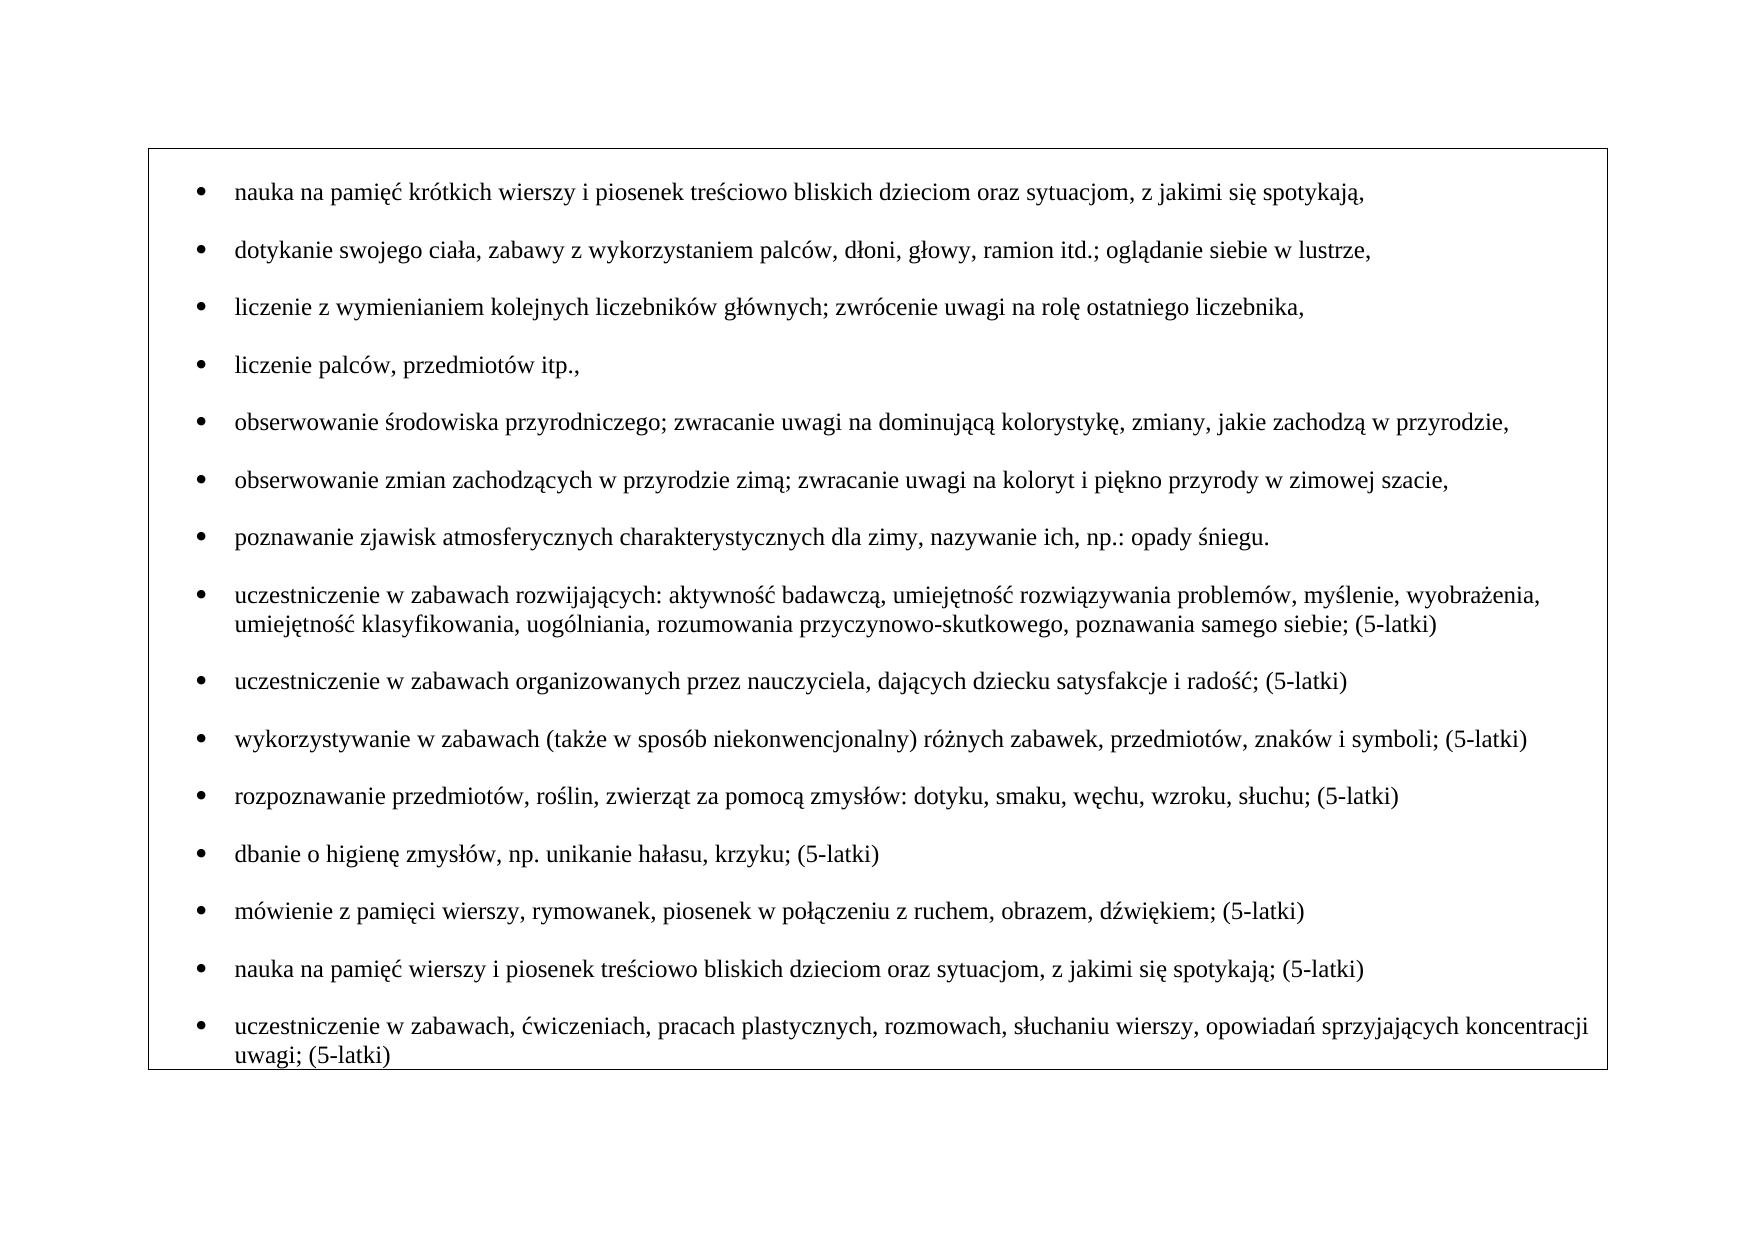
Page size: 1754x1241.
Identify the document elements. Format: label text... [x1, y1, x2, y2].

table_cell Treści programowe: Fizyczny obszar rozwoju dziecka Społeczna aktywność dziecka: korzystanie z własnych zmysłów: rozpoznawanie smaku, zapachu, słyszanych dźwięków, rozpoznawanie za pomocą wzroku, dotyk korzystanie z toalety, udział w porządkowaniu sali po skończonej zabawie, zawracanie uwagi na kulturę spożywania posiłków; (5-latki) samodzielne rozbieranie się i ubieranie oraz dbanie o swoją garderobę; (5-latki) porządkowanie po sobie miejsc zabaw, pracy i spożywania posiłków; (5-latki) dbanie o porządek na półkach indywidualnych; (5-latki) Językowa aktywność dziecka: rozwijanie sprawności całego ciała (w toku wykonywania czynności samoobsługowych, zabaw ruchowych); nabywanie koordynacji ruchowej nabywanie koordynacji wzrokowo-ruchowej, np. powtarzanie prostych ruchów innej osoby w czasie zabawy. nabywanie sprawności manualnej (poprzez wykonywanie czynności wymagających zaangażowania mięśni dłoni, np. lepienie prostych kształtów z plasteliny, zgniatanie i zaginanie papieru) rozwijanie sprawności całego ciała (w toku wykonywania czynności samoobsługowych, zabaw ruchowych i ćwiczeń gimnastycznych); (5-latki) wykonywanie czynności wymagających zaangażowania mięśni dłoni, np.: lepienie z plasteliny, zgniatanie i zaginanie papieru, wycinanie, wydzieranie; (5-latki) rozwijanie koordynacji wzrokowo-ruchowej, np.: powtarzanie ruchów innej osoby w czasie zabawy; (5-latki) wykonywanie czynności z dużym i małym napięciem mięśniowym w toku zabaw ruchowych i ćwiczeń plastycznych; (5-latki) odwzorowywanie elementów (przerysowywanie, rysowanie według wzoru, kalkowanie); (5-latki) Artystyczna aktywność dziecka: uczestniczenie w zabawach rytmicznych i ruchowych, reagowanie na zmiany tempa i dynamiki utworu o dużym zróżnicowaniu, rytmiczne poruszanie się przy muzyce, uczestniczenie w zabawach konstrukcyjnych, budowanie z naturalnych materiałów (piasek, śnieg), uczestniczenie w zabawach angażujących kilka zmysłów jednocześnie. uczestniczenie w zabawach rytmicznych, ruchowych, pląsach przy muzyce; (5-latki) obserwowanie różnych zjawisk fizycznych, np. rozpuszczania ciał stałych w cieczy, krystalizacji, topnienia, parowania, tonięcia i pływania ciał, rozszczepiania światła (tęcza), zjawisk akustycznych (echo), magnetycznych; (5-latki) uczestniczenie w zabawach konstrukcyjno-technicznych wykorzystujących doświadczenia zbierane podczas poznawania środowiska technicznego, np. składanie zabawek z oddzielnych części, budowanie różnych konstrukcji z klocków, przezywanie radości z pozytywnych efektów swoich działań; (5-latki) budowanie z naturalnych materiałów (piasek, śnieg); konstruowanie z tworzywa przyrodniczego, korka, drutu, papieru, wełny; (5-latki Ruchowa i zdrowotna aktywność dziecka: uczestniczenie w zabawach ruchowych: kształtujących postawę, orientacyjno-porządkowych, bieżnych, z elementami czworakowania, z elementami skoku, podskoku, z elementami toczenia, z elementami rzutu, chwytu, równoważnych, organizowanych metodą opowieści ruchowych, ze śpiewem, ubieranie się odpowiednio do warunków atmosferycznych występujących w danej porze roku, przebywanie na świeżym powietrzu – uczestniczenie w spacerach, zabawach, dbanie o higienę poprzez: codzienne mycie całego ciała, mycie zębów po posiłkach, samodzielne korzystanie z toalety, mycie rąk, zwłaszcza po pobycie w toalecie i zabawie na świeżym powietrzu, utrzymywanie czystości odzieży, obuwia, samodzielne ubieranie się i rozbieranie, dbanie o rzeczy osobiste, codzienne zmienianie bielizny, nieużywanie cudzych grzebieni, szczotek, ręczników, zachowywanie porządku w miejscu zabawy, wyrabianie nawyków zdrowotnych przy każdej nadarzającej się sytuacji (np. mycie rąk po skorzystaniu z toalety, składanie w jedno miejsce ubrań podczas przygotowań do leżakowania, korzystnie z chusteczek higienicznych w razie potrzeby), nazywanie części ciała; (5-latki) utrwalanie orientacji w schemacie własnego ciała i ciała drugiej osoby (np. w kontekście kształtowania prawidłowej postawy); (5-latki) uczestniczenie w zabawach ruchowych: kształtujących postawę, orientacyjno-porządkowych, bieżnych, z elementami skoku, podskoku, z elementami toczenia, z elementami rzutu, chwytu, równoważnych, organizowanych metodą opowieści ruchowych, ze śpiewem; (5-latki) uczestniczenie w zabawach organizowanych w terenie (w ogrodzie przedszkolnym, w parku, na boisku) w różnych porach roku (na śniegu, w wodzie); (5-latki) uczestniczenie w ćwiczeniach gimnastycznych; (5-latki) ubieranie się odpowiednio do warunków atmosferycznych występujących w danej porze roku (zapobieganie przegrzaniu i zmarznięciu); (latki) przebywanie na świeżym powietrzu; uczestniczenie w spacerach, zabawach i ćwiczeniach ruchowych; (5-latki) dbanie o higienę poprzez codzienne mycie całego ciała, mycie zębów po posiłkach, samodzielne korzystanie z toalety, mycie rak, zwłaszcza po pobycie w toalecie i po zabawie na świeżym powietrzu, utrzymywanie czystości odzieży, obuwia; zwracanie uwagi na estetyczny wygląd, samodzielne ubieranie się i rozbieranie, dbanie o rzeczy osobiste, codzienne zmienianie bielizny, nieużywanie cudzych grzebieni, szczotek, ręczników, zachowywanie porządku w miejscu zabawy, pracy, nauki; (5-latki) sygnalizowanie nauczycielowi złego samopoczucia; (5-latki) wyrabianie nawyków zdrowotnych, np. samodzielnego ubierania się, poprawnego korzystania z toalety, właściwego zachowania się przy stole, przestrzegania zasad bezpieczeństwa w toku zabaw ruchowych i innych; (5-latki) aktywne uczestniczenie w zabawach na świeżym powietrzu; (5-latki) przeplatanie aktywności ruchowej z odpoczynkiem; (5latki) wybieranie bezpiecznego miejsca do zabaw; (5-latki) bezpieczne korzystanie ze sprzętu sportowego, urządzeń znajdujących się na placu zabaw; (5-latki) informowanie nauczyciela o wszystkich sytuacjach budzących wątpliwości i obawy; (5-latki) naśladowanie ruchów wykonywanych przez nauczyciela, odtwarzanie ruchem całego ciała lub samych rąk sposobów poruszania się zwierząt itp.; (5-latki) Emocjonalny obszar rozwoju dziecka Społeczna aktywność dziecka: podejmowanie prób wspólnych zabaw, wyrażanie i nazywanie różnych emocji podczas zabaw; (5-latki) określanie sytuacji wywołujących różne emocje, np.: radość, złość, smutek, strach; (5-latki) radzenie sobie z emocjami poprzez udział w zabawach , rozmowach, słuchaniu wybranych utworów literackich; (5-latki) zapraszanie innych dzieci do wspólnej zabawy; (5-latki) szanowanie wytworów pracy innych oraz ich własności; (5-latki) dzielenie się wrażeniami, spostrzeżeniami z obserwacji danego zdarzenia, danej sytuacji; (5-latki) zwracanie się o pomoc w trudnych sytuacjach; (5-latki) dostrzeganie, że rośliny i zwierzęta mają swoje potrzeby; dbanie o nie (np. dokarmianie ptaków zimą); (5-latki) Społeczny obszar rozwoju dziecka Społeczna aktywność dziecka: podawanie swojego imienia i nazwiska, poznawanie imion i nazwisk dzieci z grupy, przestrzeganie ustalonych umów i zasad regulujących współżycie w grupie, podejmowanie prób wspólnych zabaw, uczestniczenie we wspólnych zabawach, odpowiadanie na pytania, prezentowanie swoich wyrobów, dokonanie samooceny ich wykonania; (5-latki) uczestniczenie w sytuacjach stwarzających możliwość wyboru, przewidywanie skutków zachowań, zwracanie uwagi na konsekwencje wynikające z danego wyboru; (5-latki) przestrzeganie wspólnie ustalonych umów i zasad regulujących współżycie w grupie; (5-latki) dostrzeganie potrzeb innych, szanowanie ich; (5-latki) cieszenie się z sukcesów drugiej osoby; (5-latki) pomaganie kolegom w sytuacjach wywołujących smutek; (5-latki) szanowanie wytworów pracy innych oraz ich własności; (5-latki) współdziałanie podczas zabaw, gier, tańców integracyjnych; (5-latki) unikanie zachować agresywnych, powstrzymywanie ich, dążenie do kompromisu; (5-latki) uczestniczenie we wspólnych zabawach, np.: ruchowych, prowadzonych metodą Rudolfa Labana, Weroniki Sherborne, wspólne wykonywanie prac plastycznych; (5-latki) dzielenie się wrażeniami, spostrzeżeniami z obserwacji danego zdarzenia, danej sytuacji; (5-latki) odpowiadanie na zadane pytania, formułowanie własnych pytań; (5-latki) Poznawczy obszar rozwoju dziecka Społeczna aktywność dziecka: określanie tego, co dziecko lubi robić. określanie tego, co dziecko robi dobrze: (5-latki) podejmowanie prób posługiwania się przyborami i narzędziami zgodnie z ich przeznaczeniem; (5-latki) opowiadanie o sobie w grupie rówieśniczej; (5-latki) oglądanie zdjęć, ilustracji, słuchanie wierszy, opowiadań – odwoływanie się do własnych obserwacji w celu zwróceni uwagi na piękno naszego kraju; (5-latki) poznawanie modelu kuli ziemskiej – globusa; (5-latki) Językowa aktywność dziecka: maszerowanie w rytmie muzyki lub w rytmie wystukiwanym na bębenku, wyrażanie swoich myśli, potrzeb, przeżyć w rozmowach z rówieśnikami w codziennych sytuacjach; wypowiadanie się na temat obrazka, ilustracji, wysłuchanego tekstu, powtarzanie krótkich rymowanek, wypowiadanie się prostymi zdaniami, słuchanie wierszy, opowiadań, odpowiadanie na pytania dotyczące utworu literackiego. recytowanie, indywidualnie i zespołowo, krótkich wierszy, uczestniczenie w zabawach polegających na odtwarzaniu dźwięków, np. w zabawie w echo melodyczne, wokalne; (5-latki) aktywne słuchanie rozmówcy; (5-latki) wyklaskiwanie rytmicznych fragmentów piosenek; (5-latki) wyrażanie swoich myśli, potrzeb, przeżyć w rozmowach z rówieśnikami w codziennych sytuacjach; (5-latki) swobodne rozmowy na tematy bliskie dzieciom w kontaktach grupowych; (5-latki) przekazywanie swoich odczuć, intencji w sposób werbalny i niewerbalny; (5-latki) stosowanie w wypowiedziach właściwych form fleksyjnych wszystkich odmiennych części mowy: czasownika, rzeczownika, zaimka, przymiotnika, liczebnika; (5-latki) wypowiadanie się złożonymi zdaniami, stosowanie kilkuzdaniowej wypowiedzi; (5-latki) odpowiadanie na pytania, poprawne formułowanie pytań; (5-latki) poznawanie nazwisk wybranych autorów książek dla dzieci, np.: D. Wawiłow, D. Gellner, W. Chotomska, J. Tuwim, J. Brzechwa; (5-latki) słuchanie wierszy, opowiadań, baśni polskich i zagranicznych autorów; (5-latki) obserwowanie otoczenia, wymienianie jego elementów, porównywanie ich z tym, co się znajduje dalej; (5-latki) wymawianie samogłosek, a potem wymawianie za nauczycielem spółgłosek; (5-latki) słuchanie zdań, wyodrębnianie w nich słów; liczenie słów w zdaniach; układanie zdań z określonej liczby słów; określanie kolejnych słów w zdaniu; (5-latki) układanie rymów do podanych słów; (5-latki) wyodrębnianie w słowach sylab, określanie ich kolejności; dzielenie słów na sylaby; liczenie sylab w słowach; tworzenie słów rozpoczynających się, kończących się dana sylabą; (5-latki) umiejętne odczytywanie często stosowanych oznaczeń i symboli; (5-latki) zwracanie uwagi na fakt, że czytanie obok mówienia i pisania jest jedną z form komunikowania się ludzi; (5-latki) rozpoznawanie liter drukowanych – małych i wielkich (5-latki) całościowe rozpoznawanie napisów umieszczonych w sali zajęć – nazw znajdujących się tam zabawek, kącików zainteresowań, roślin (sukcesywne ich wymienianie); (5-latki) wykonywanie ćwiczeń rozwijających orientacje przestrzenną (przygotowanie do czytania od lewej strony do prawej); (5-latki) rozumienie wybranych znaków umownych; (5-latki) Artystyczna aktywność dziecka: słuchanie piosenek w wykonaniu nauczyciela, nauka prostych piosenek fragmentami metodą ze słuchu, śpiewanie piosenek razem z osobą dorosłą, uczestniczenie w zabawach rytmicznych, ruchowych, rytmiczne poruszanie się przy muzyce, tworzenie galerii prac plastycznych dzieci, słuchanie fragmentów książek i tekstów z czasopism, uczestniczenie w zabawach naśladowczych, uczestniczenie w zabawach konstrukcyjnych. budowanie z naturalnych materiałów (piasek, śnieg), wspólne planowanie i przygotowywanie uroczystości na terenie przedszkola i poza nim; (5-latki) słuchanie piosenek w wykonaniu nauczyciela oraz nagrań; (5-latki) nauka piosenek fragmentami, metodą ze słuchu; (5-latki) śpiewanie piosenek – zbiorowe i indywidualne; (5-latki) wykorzystanie naturalnych efektów perkusyjnych (klaskania, tupania, stukania…) do akompaniamentu podczas słuchania lub śpiewania piosenek; (5-latki) poznawanie wyglądu instrumentów perkusyjnych: kołatki, grzechotki, bębenka, trójkąta, talerzy, drewienek i sposobu gry na nich; (5-latki) wykonywanie akompaniamentu do piosenek na instrumentach perkusyjnych oraz innych przedmiotach – indywidualnie lub grupowo (tworzenie orkiestry); (5-latki) wykonywanie prostych, jedno-, dwutaktowych tematów rytmicznych na instrumentach perkusyjnych; (5-latki) uczestniczenie w zabawach rytmicznych, ruchowych, pląsach przy muzyce; (5-latki) reagowanie na zmiany tempa i dynamiki utworu; (5-latki) estetyczne, rytmiczne poruszanie się przy muzyce; (5-latki) improwizowanie piosenki ruchem; (5-latki) dostrzeganie zmian w wysokości dźwięków; (5-latki) tworzenie galerii prac plastycznych dzieci, związanych, np. z porami roku; (5-latki) tworzenie różnych przestrzennych kompozycji z wykorzystaniem palców, dłoni, całego ciała; (5-latki) rysowanie, malowanie farbami plakatowymi, akwarelami z użyciem palców lub pędzli, na różnym podłożu; wycinanie, wydzieranie z różnych materiałów, obrysowywanie szablonów, lepienie z gliny, plasteliny, masy solnej i papierowej, modeliny, naklejanie, ugniatanie itd.; (5-latki) odczuwanie radości z tworzenia, działania plastycznego; (5-latki) słuchanie, czytanych przez nauczyciela lub lektora, fragmentów literatury z odpowiednią intonacją i odpowiednim natężeniem głosu; zwracanie uwagi na piękno języka polskiego (5-latki) wyrażanie swoich przeżyć wewnętrznych, uczuć poprzez różne formy ekspresji: słowną, ruchową, plastyczną, muzyczną; (5-latki) Aktywność poznawcza wykorzystywanie w zabawach różnych zabawek, przedmiotów, uczestniczenie w zabawach organizowanych przez nauczyciela, dających dziecku satysfakcję i radość, powtarzanie z pamięci wierszy, rymowanek, piosenek w połączeniu z ruchem, nauka na pamięć krótkich wierszy i piosenek treściowo bliskich dzieciom oraz sytuacjom, z jakimi się spotykają, dotykanie swojego ciała, zabawy z wykorzystaniem palców, dłoni, głowy, ramion itd.; oglądanie siebie w lustrze, liczenie z wymienianiem kolejnych liczebników głównych; zwrócenie uwagi na rolę ostatniego liczebnika, liczenie palców, przedmiotów itp., obserwowanie środowiska przyrodniczego; zwracanie uwagi na dominującą kolorystykę, zmiany, jakie zachodzą w przyrodzie, obserwowanie zmian zachodzących w przyrodzie zimą; zwracanie uwagi na koloryt i piękno przyrody w zimowej szacie, poznawanie zjawisk atmosferycznych charakterystycznych dla zimy, nazywanie ich, np.: opady śniegu. uczestniczenie w zabawach rozwijających: aktywność badawczą, umiejętność rozwiązywania problemów, myślenie, wyobrażenia, umiejętność klasyfikowania, uogólniania, rozumowania przyczynowo-skutkowego, poznawania samego siebie; (5-latki) uczestniczenie w zabawach organizowanych przez nauczyciela, dających dziecku satysfakcje i radość; (5-latki) wykorzystywanie w zabawach (także w sposób niekonwencjonalny) różnych zabawek, przedmiotów, znaków i symboli; (5-latki) rozpoznawanie przedmiotów, roślin, zwierząt za pomocą zmysłów: dotyku, smaku, węchu, wzroku, słuchu; (5-latki) dbanie o higienę zmysłów, np. unikanie hałasu, krzyku; (5-latki) mówienie z pamięci wierszy, rymowanek, piosenek w połączeniu z ruchem, obrazem, dźwiękiem; (5-latki) nauka na pamięć wierszy i piosenek treściowo bliskich dzieciom oraz sytuacjom, z jakimi się spotykają; (5-latki) uczestniczenie w zabawach, ćwiczeniach, pracach plastycznych, rozmowach, słuchaniu wierszy, opowiadań sprzyjających koncentracji uwagi; (5-latki) uczestniczenie w różnego rodzaju zabawach twórczych (tematycznych, konstrukcyjnych, ruchowych, z elementem pantomimy itd.): (5-latki) rozwijanie myślenia logicznego poprzez: rozwiązywanie zagadek, rebusów; (5-latki) słuchanie rymowanek, wierszy, opisujących nierealne miejsca, postacie, zdarzenia; (5-latki) nazywanie i wskazywanie części ciała występujących podwójnie, parami – oczu, uszu, nóg; (5-latki) poruszanie się pod dyktando nauczyciela; (5-latki) wykonywanie ćwiczeń w parach; (5-latki) zwracanie uwagi na kalendarze, ich rolę w określaniu dni tygodnia, miesięcy; (5-latki) budowanie danego szeregu według wzrastającej lub malejącej liczby elementów, wielkości, natężenia barwy; (5-latki) łączenie przedmiotów w grupy na podstawie cechy percepcyjnej, np. barwy, wielkości, kształtu, a następnie cech funkcjonalnych; (5-latki) rozróżnianie błędnego liczenia od poprawnego; (5-latki) wyjaśnianie roli wody w życiu ludzi i zwierząt; (5-latki) poznawanie kalendarza pogody; (5-latki) poznawanie zjawisk atmosferycznych charakterystycznych dla zimy, nazywanie ich, np.: opady śniegu, szron, szadź, zawieje śnieżne; (5-latki) poznawanie wybranych właściwości fizycznych śniegu i lodu, zwracanie uwagi na zanieczyszczenia, które zatrzymują w sobie; (5-latki) poznawanie charakterystycznych oznak zimy: krótkie dni, niska temperatura dokarmianie i dopajanie zwierząt w trudnych, zimowych warunkach; (5-latki) pomaganie zwierzętom, np. dokarmianie zwierząt w schronisku, ptaków zimą; (5-latki) szanowanie wody, niemarnowanie jej; (5-latki) rozwijanie wyobraźni przestrzennej (np. poprzez zastosowanie przestrzennych technik plastycznych, takich jak: konstruowanie, modelowanie itp., oraz pozostawianie swobody w zagospodarowaniu przestrzeni kartki w toku rysowania); (5-latki) nabywanie wrażliwości dotykowej (poprzez kontakt z różnym materiałem przeznaczonym do działalności plastyczno-konstrukcyjnej, np. sznurkiem, watą, folia aluminiową, papierem ściernym, styropianem); (5-latki) wyszukiwanie takich samych przedmiotów, obrazów, symboli graficznych; (5-latki) segregowanie danych symboli graficznych według przyjętego kryterium; (5-latki) Program wychowania przedszkolnego, Grupa MAC S.A. 2020 (s. 41–45, 46–48, 50, 52–54, 56, 57, 59–60, 61–62, 65, 66–67, 68, 71–72, 78). [149, 149, 1607, 1069]
